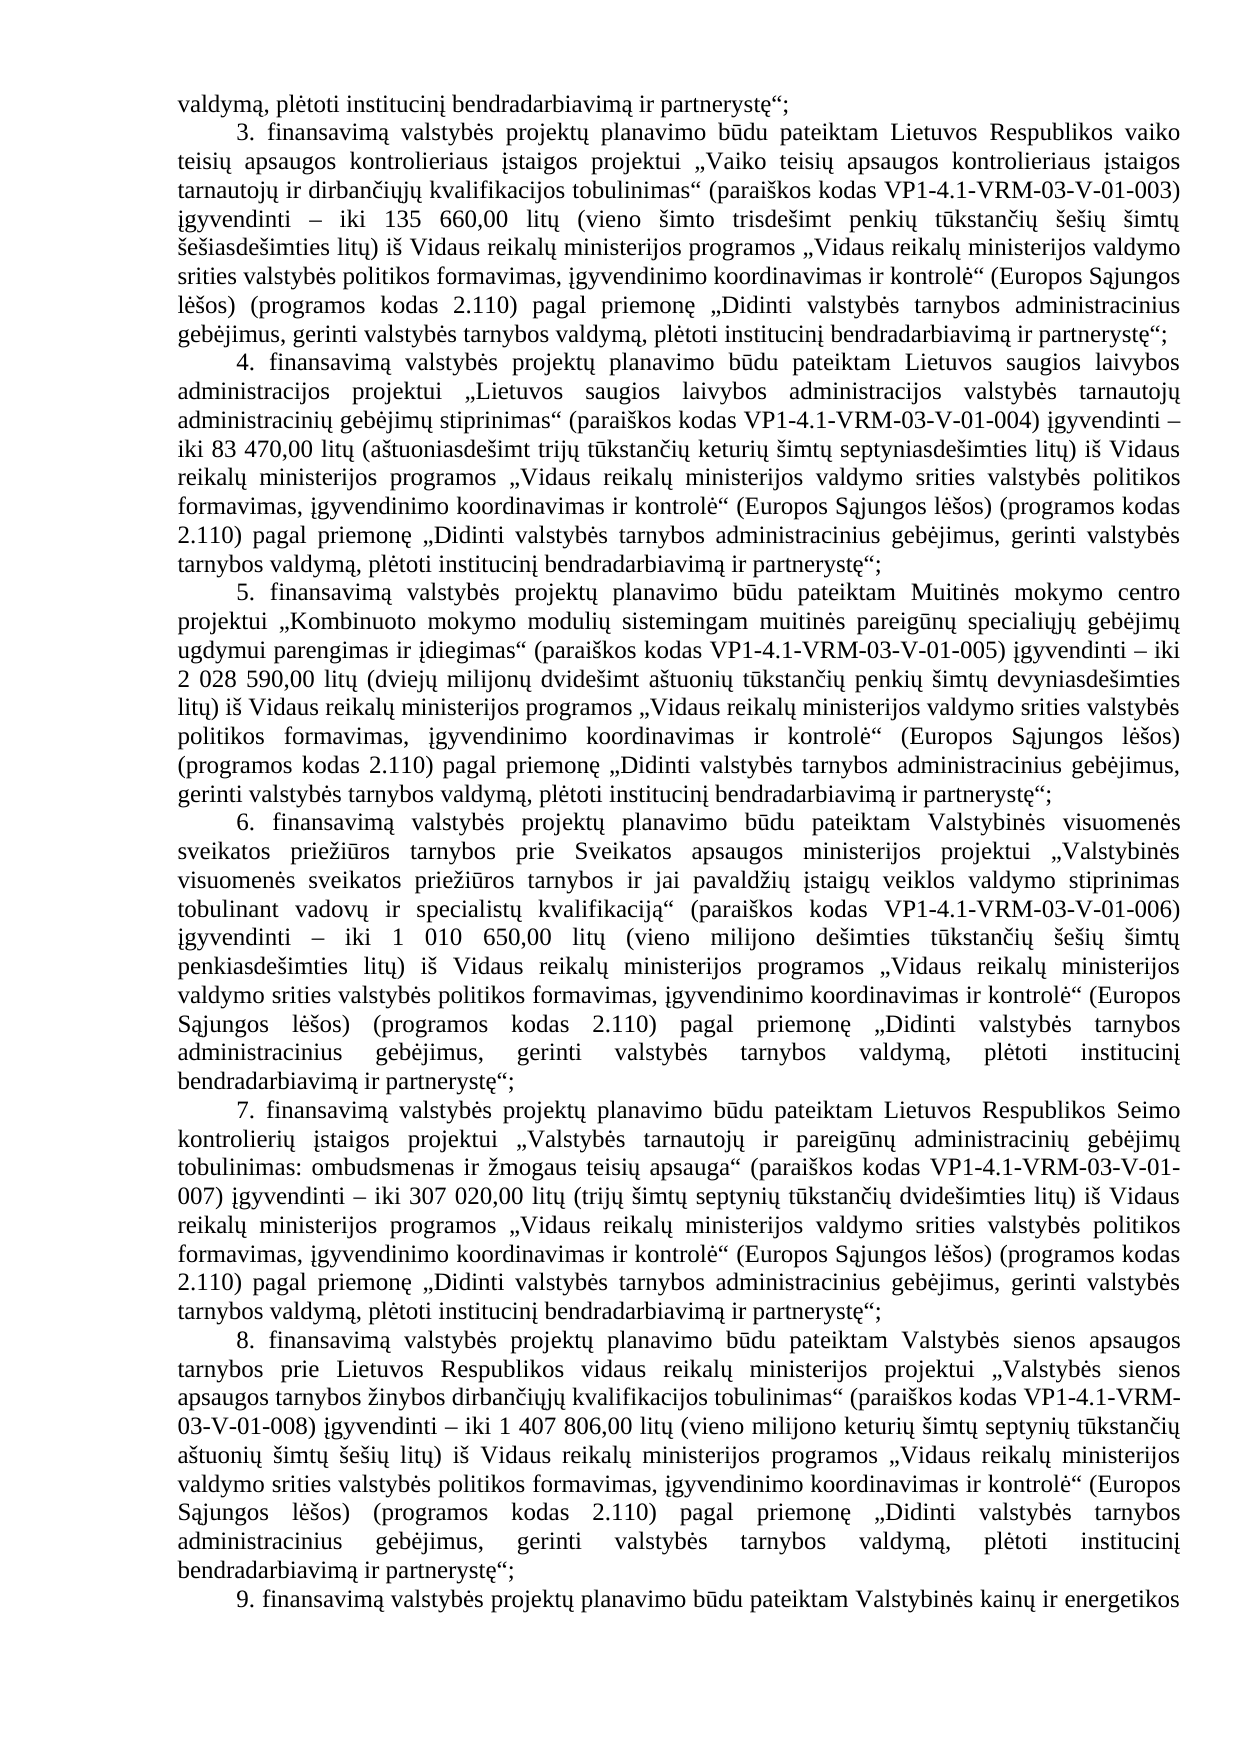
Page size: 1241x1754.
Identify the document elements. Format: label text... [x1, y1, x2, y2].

text 4. finansavimą valstybės projektų planavimo būdu pateiktam Lietuvos saugios laivybos administracijos projektui „Lietuvos saugios laivybos administracijos valstybės tarnautojų administracinių gebėjimų stiprinimas“ (paraiškos kodas VP1-4.1-VRM-03-V-01-004) įgyvendinti – iki 83 470,00 litų (aštuoniasdešimt trijų tūkstančių keturių šimtų septyniasdešimties litų) iš Vidaus reikalų ministerijos programos „Vidaus reikalų ministerijos valdymo srities valstybės politikos formavimas, įgyvendinimo koordinavimas ir kontrolė“ (Europos Sąjungos lėšos) (programos kodas 2.110) pagal priemonę „Didinti valstybės tarnybos administracinius gebėjimus, gerinti valstybės tarnybos valdymą, plėtoti institucinį bendradarbiavimą ir partnerystę“; [177, 347, 1181, 577]
text 3. finansavimą valstybės projektų planavimo būdu pateiktam Lietuvos Respublikos vaiko teisių apsaugos kontrolieriaus įstaigos projektui „Vaiko teisių apsaugos kontrolieriaus įstaigos tarnautojų ir dirbančiųjų kvalifikacijos tobulinimas“ (paraiškos kodas VP1-4.1-VRM-03-V-01-003) įgyvendinti – iki 135 660,00 litų (vieno šimto trisdešimt penkių tūkstančių šešių šimtų šešiasdešimties litų) iš Vidaus reikalų ministerijos programos „Vidaus reikalų ministerijos valdymo srities valstybės politikos formavimas, įgyvendinimo koordinavimas ir kontrolė“ (Europos Sąjungos lėšos) (programos kodas 2.110) pagal priemonę „Didinti valstybės tarnybos administracinius gebėjimus, gerinti valstybės tarnybos valdymą, plėtoti institucinį bendradarbiavimą ir partnerystę“; [177, 117, 1181, 347]
text valdymą, plėtoti institucinį bendradarbiavimą ir partnerystę“; [177, 89, 1181, 117]
text 5. finansavimą valstybės projektų planavimo būdu pateiktam Muitinės mokymo centro projektui „Kombinuoto mokymo modulių sistemingam muitinės pareigūnų specialiųjų gebėjimų ugdymui parengimas ir įdiegimas“ (paraiškos kodas VP1-4.1-VRM-03-V-01-005) įgyvendinti – iki 2 028 590,00 litų (dviejų milijonų dvidešimt aštuonių tūkstančių penkių šimtų devyniasdešimties litų) iš Vidaus reikalų ministerijos programos „Vidaus reikalų ministerijos valdymo srities valstybės politikos formavimas, įgyvendinimo koordinavimas ir kontrolė“ (Europos Sąjungos lėšos) (programos kodas 2.110) pagal priemonę „Didinti valstybės tarnybos administracinius gebėjimus, gerinti valstybės tarnybos valdymą, plėtoti institucinį bendradarbiavimą ir partnerystę“; [177, 577, 1181, 807]
text 7. finansavimą valstybės projektų planavimo būdu pateiktam Lietuvos Respublikos Seimo kontrolierių įstaigos projektui „Valstybės tarnautojų ir pareigūnų administracinių gebėjimų tobulinimas: ombudsmenas ir žmogaus teisių apsauga“ (paraiškos kodas VP1-4.1-VRM-03-V-01-007) įgyvendinti – iki 307 020,00 litų (trijų šimtų septynių tūkstančių dvidešimties litų) iš Vidaus reikalų ministerijos programos „Vidaus reikalų ministerijos valdymo srities valstybės politikos formavimas, įgyvendinimo koordinavimas ir kontrolė“ (Europos Sąjungos lėšos) (programos kodas 2.110) pagal priemonę „Didinti valstybės tarnybos administracinius gebėjimus, gerinti valstybės tarnybos valdymą, plėtoti institucinį bendradarbiavimą ir partnerystę“; [177, 1095, 1181, 1325]
text 8. finansavimą valstybės projektų planavimo būdu pateiktam Valstybės sienos apsaugos tarnybos prie Lietuvos Respublikos vidaus reikalų ministerijos projektui „Valstybės sienos apsaugos tarnybos žinybos dirbančiųjų kvalifikacijos tobulinimas“ (paraiškos kodas VP1-4.1-VRM-03-V-01-008) įgyvendinti – iki 1 407 806,00 litų (vieno milijono keturių šimtų septynių tūkstančių aštuonių šimtų šešių litų) iš Vidaus reikalų ministerijos programos „Vidaus reikalų ministerijos valdymo srities valstybės politikos formavimas, įgyvendinimo koordinavimas ir kontrolė“ (Europos Sąjungos lėšos) (programos kodas 2.110) pagal priemonę „Didinti valstybės tarnybos administracinius gebėjimus, gerinti valstybės tarnybos valdymą, plėtoti institucinį bendradarbiavimą ir partnerystę“; [177, 1325, 1181, 1584]
text 9. finansavimą valstybės projektų planavimo būdu pateiktam Valstybinės kainų ir energetikos [177, 1584, 1181, 1612]
text 6. finansavimą valstybės projektų planavimo būdu pateiktam Valstybinės visuomenės sveikatos priežiūros tarnybos prie Sveikatos apsaugos ministerijos projektui „Valstybinės visuomenės sveikatos priežiūros tarnybos ir jai pavaldžių įstaigų veiklos valdymo stiprinimas tobulinant vadovų ir specialistų kvalifikaciją“ (paraiškos kodas VP1-4.1-VRM-03-V-01-006) įgyvendinti – iki 1 010 650,00 litų (vieno milijono dešimties tūkstančių šešių šimtų penkiasdešimties litų) iš Vidaus reikalų ministerijos programos „Vidaus reikalų ministerijos valdymo srities valstybės politikos formavimas, įgyvendinimo koordinavimas ir kontrolė“ (Europos Sąjungos lėšos) (programos kodas 2.110) pagal priemonę „Didinti valstybės tarnybos administracinius gebėjimus, gerinti valstybės tarnybos valdymą, plėtoti institucinį bendradarbiavimą ir partnerystę“; [177, 807, 1181, 1095]
